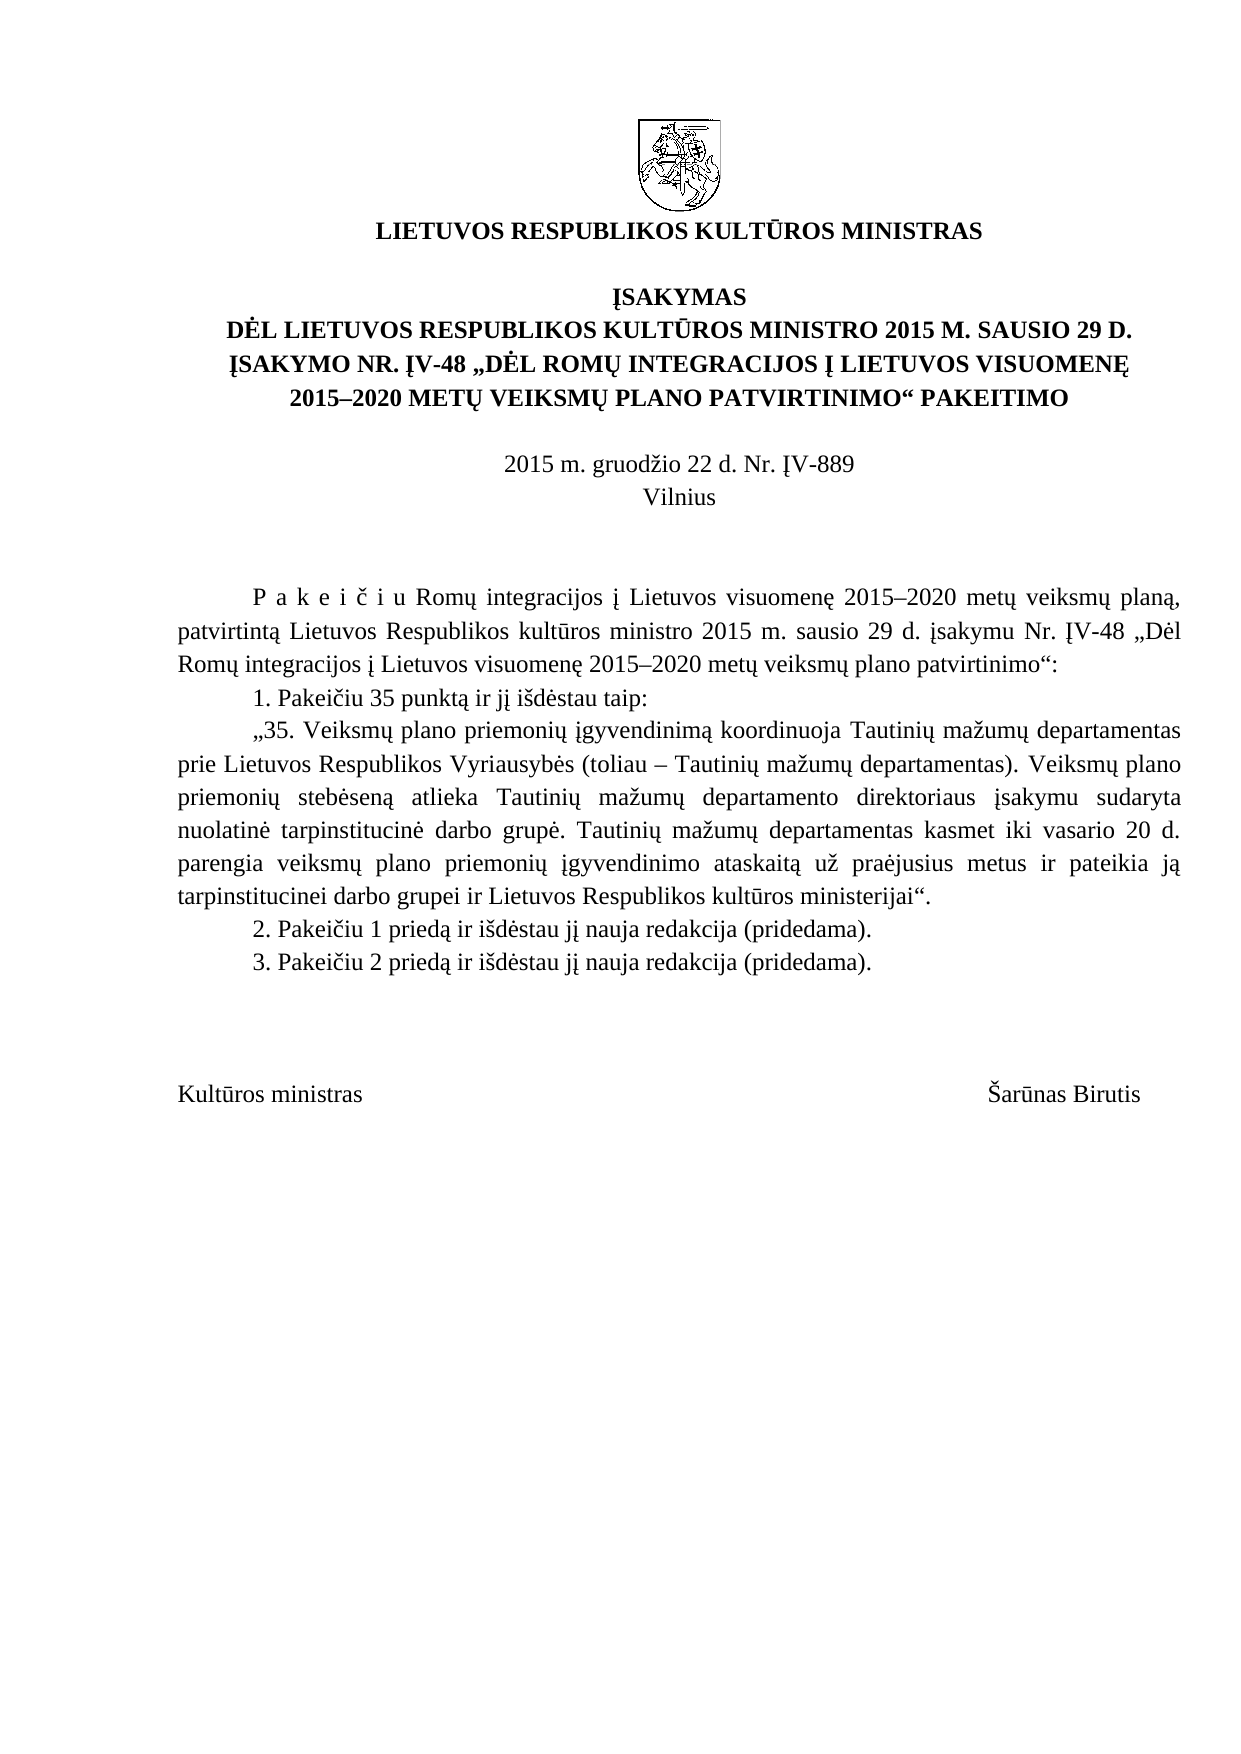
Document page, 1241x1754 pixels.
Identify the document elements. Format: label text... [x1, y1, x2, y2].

text 1. Pakeičiu 35 punktą ir jį išdėstau taip: [177, 683, 1181, 711]
text DĖL LIETUVOS RESPUBLIKOS KULTŪROS MINISTRO 2015 M. SAUSIO 29 D. ĮSAKYMO NR. ĮV-48 „DĖL ROMŲ INTEGRACIJOS Į LIETUVOS VISUOMENĘ [177, 315, 1181, 379]
text 2015 m. gruodžio 22 d. Nr. ĮV-889 [177, 449, 1181, 478]
text 2. Pakeičiu 1 priedą ir išdėstau jį nauja redakcija (pridedama). [177, 914, 1181, 942]
text P a k e i č i u Romų integracijos į Lietuvos visuomenę 2015–2020 metų veiksmų planą, patvirtintą Lietuvos Respublikos kultūros ministro 2015 m. sausio 29 d. įsakymu Nr. ĮV-48 „Dėl Romų integracijos į Lietuvos visuomenę 2015–2020 metų veiksmų plano patvirtinimo“: [177, 582, 1181, 678]
text ĮSAKYMAS [177, 282, 1181, 311]
text 2015–2020 METŲ VEIKSMŲ PLANO patvirtinimo“ PAKEITIMO [177, 383, 1181, 412]
text Kultūros ministras Šarūnas Birutis [177, 1079, 1181, 1108]
text 3. Pakeičiu 2 priedą ir išdėstau jį nauja redakcija (pridedama). [177, 947, 1181, 976]
text LIETUVOS RESPUBLIKOS KULTŪROS MINISTRAS [177, 216, 1181, 245]
text „35. Veiksmų plano priemonių įgyvendinimą koordinuoja Tautinių mažumų departamentas prie Lietuvos Respublikos Vyriausybės (toliau – Tautinių mažumų departamentas). Veiksmų plano priemonių stebėseną atlieka Tautinių mažumų departamento direktoriaus įsakymu sudaryta nuolatinė tarpinstitucinė darbo grupė. Tautinių mažumų departamentas kasmet iki vasario 20 d. parengia veiksmų plano priemonių įgyvendinimo ataskaitą už praėjusius metus ir pateikia ją tarpinstitucinei darbo grupei ir Lietuvos Respublikos kultūros ministerijai“. [177, 716, 1181, 909]
text Vilnius [177, 482, 1181, 511]
